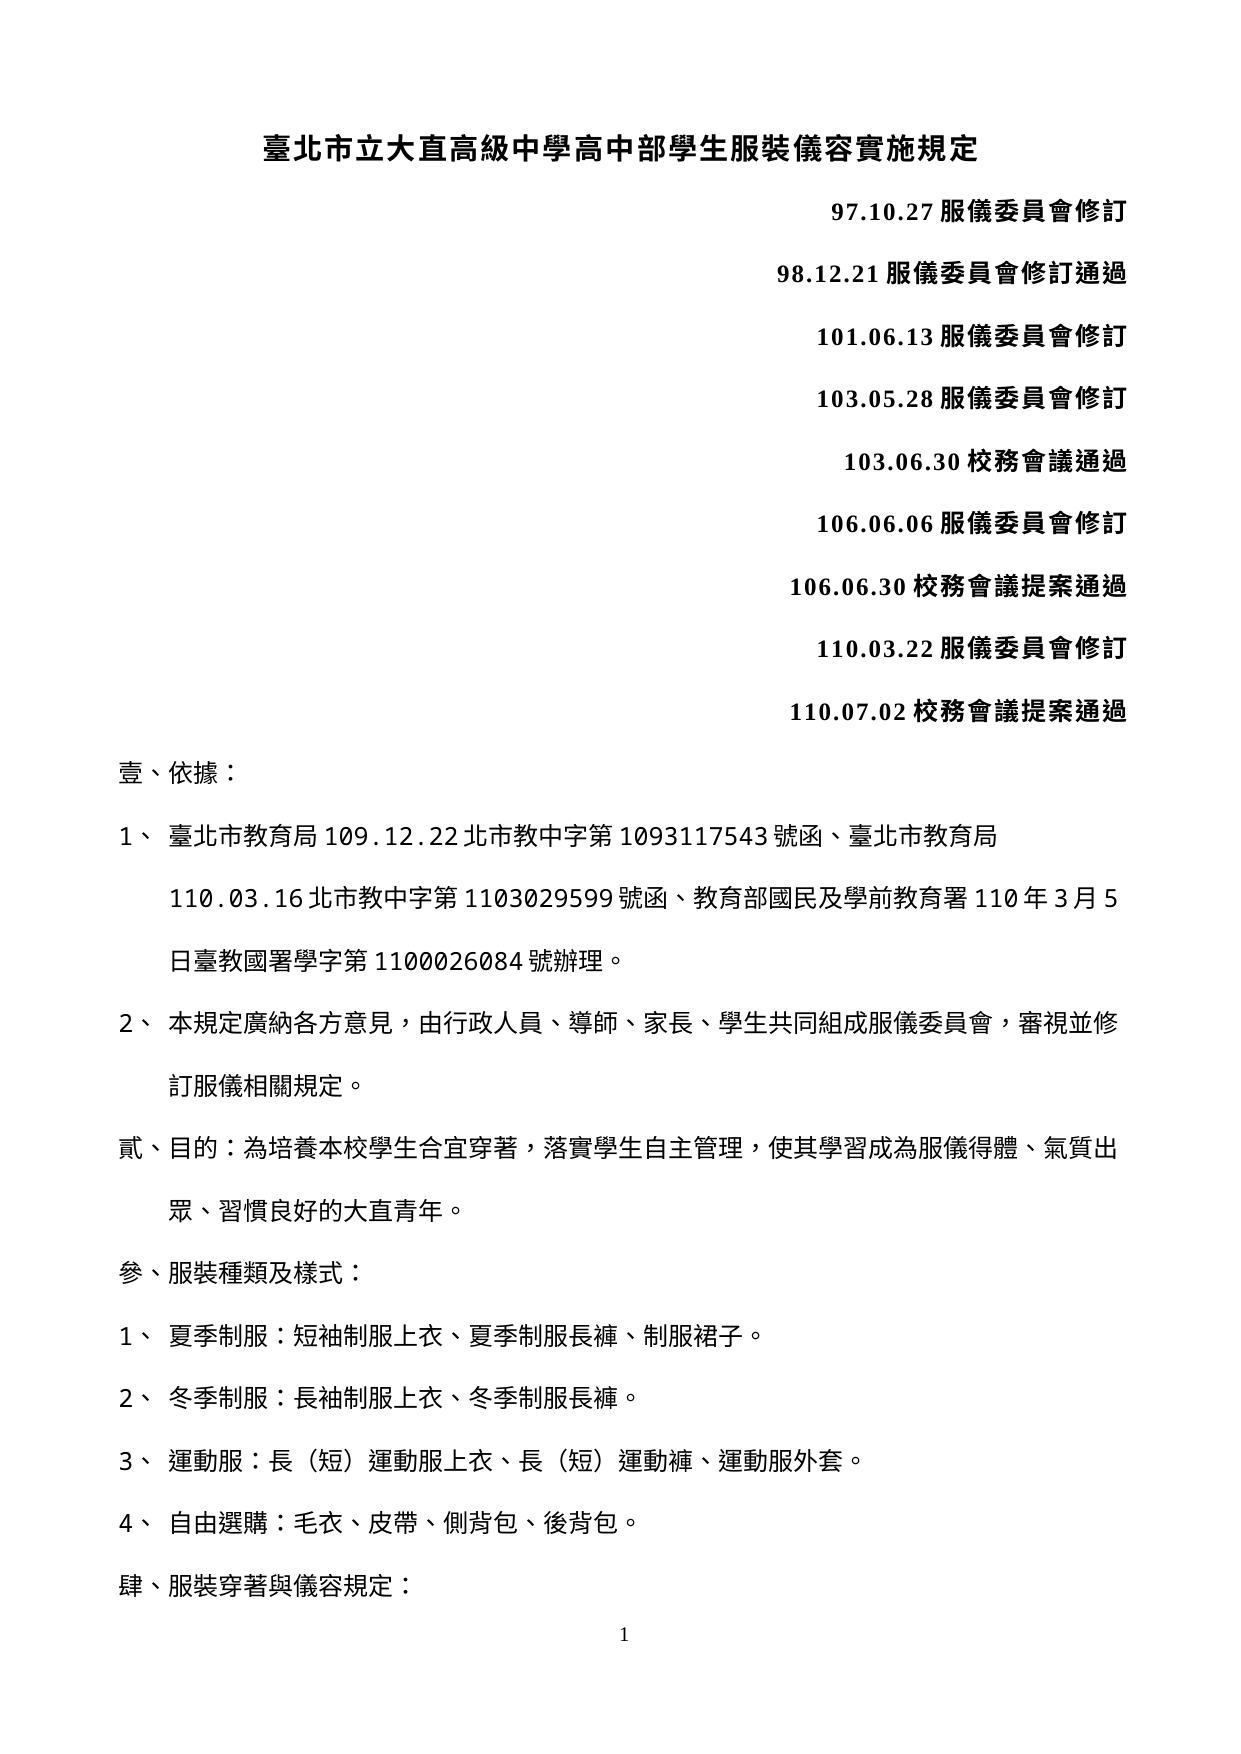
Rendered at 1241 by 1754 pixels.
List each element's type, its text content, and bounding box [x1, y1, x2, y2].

list 運動服：長（短）運動服上衣、長（短）運動褲、運動服外套。 [118, 1418, 1122, 1480]
list 服裝穿著與儀容規定： [118, 1543, 1122, 1605]
list 自由選購：毛衣、皮帶、側背包、後背包。 [118, 1480, 1122, 1543]
text 110.03.22服儀委員會修訂 [131, 605, 1128, 668]
text 98.12.21服儀委員會修訂通過 [131, 230, 1128, 293]
text 103.05.28服儀委員會修訂 [131, 355, 1128, 418]
list 服裝種類及樣式： [118, 1230, 1122, 1293]
list 夏季制服：短袖制服上衣、夏季制服長褲、制服裙子。 [118, 1293, 1122, 1355]
list 本規定廣納各方意見，由行政人員、導師、家長、學生共同組成服儀委員會，審視並修訂服儀相關規定。 [118, 980, 1122, 1105]
text 110.07.02校務會議提案通過 [131, 668, 1128, 730]
text 97.10.27服儀委員會修訂 [131, 168, 1128, 230]
text 臺北市立大直高級中學高中部學生服裝儀容實施規定 [118, 105, 1122, 168]
list 依據： [118, 730, 1122, 793]
text 101.06.13服儀委員會修訂 [131, 293, 1128, 355]
list 冬季制服：長袖制服上衣、冬季制服長褲。 [118, 1355, 1122, 1418]
text 103.06.30校務會議通過 [131, 418, 1128, 480]
text 106.06.30校務會議提案通過 [131, 543, 1128, 605]
list 臺北市教育局109.12.22北市教中字第1093117543號函、臺北市教育局110.03.16北市教中字第1103029599號函、教育部國民及學前教育署110年3月5日臺教國署學字第1100026084號辦理。 [118, 793, 1122, 980]
list 目的：為培養本校學生合宜穿著，落實學生自主管理，使其學習成為服儀得體、氣質出眾、習慣良好的大直青年。 [118, 1105, 1122, 1230]
text 106.06.06服儀委員會修訂 [131, 480, 1128, 543]
